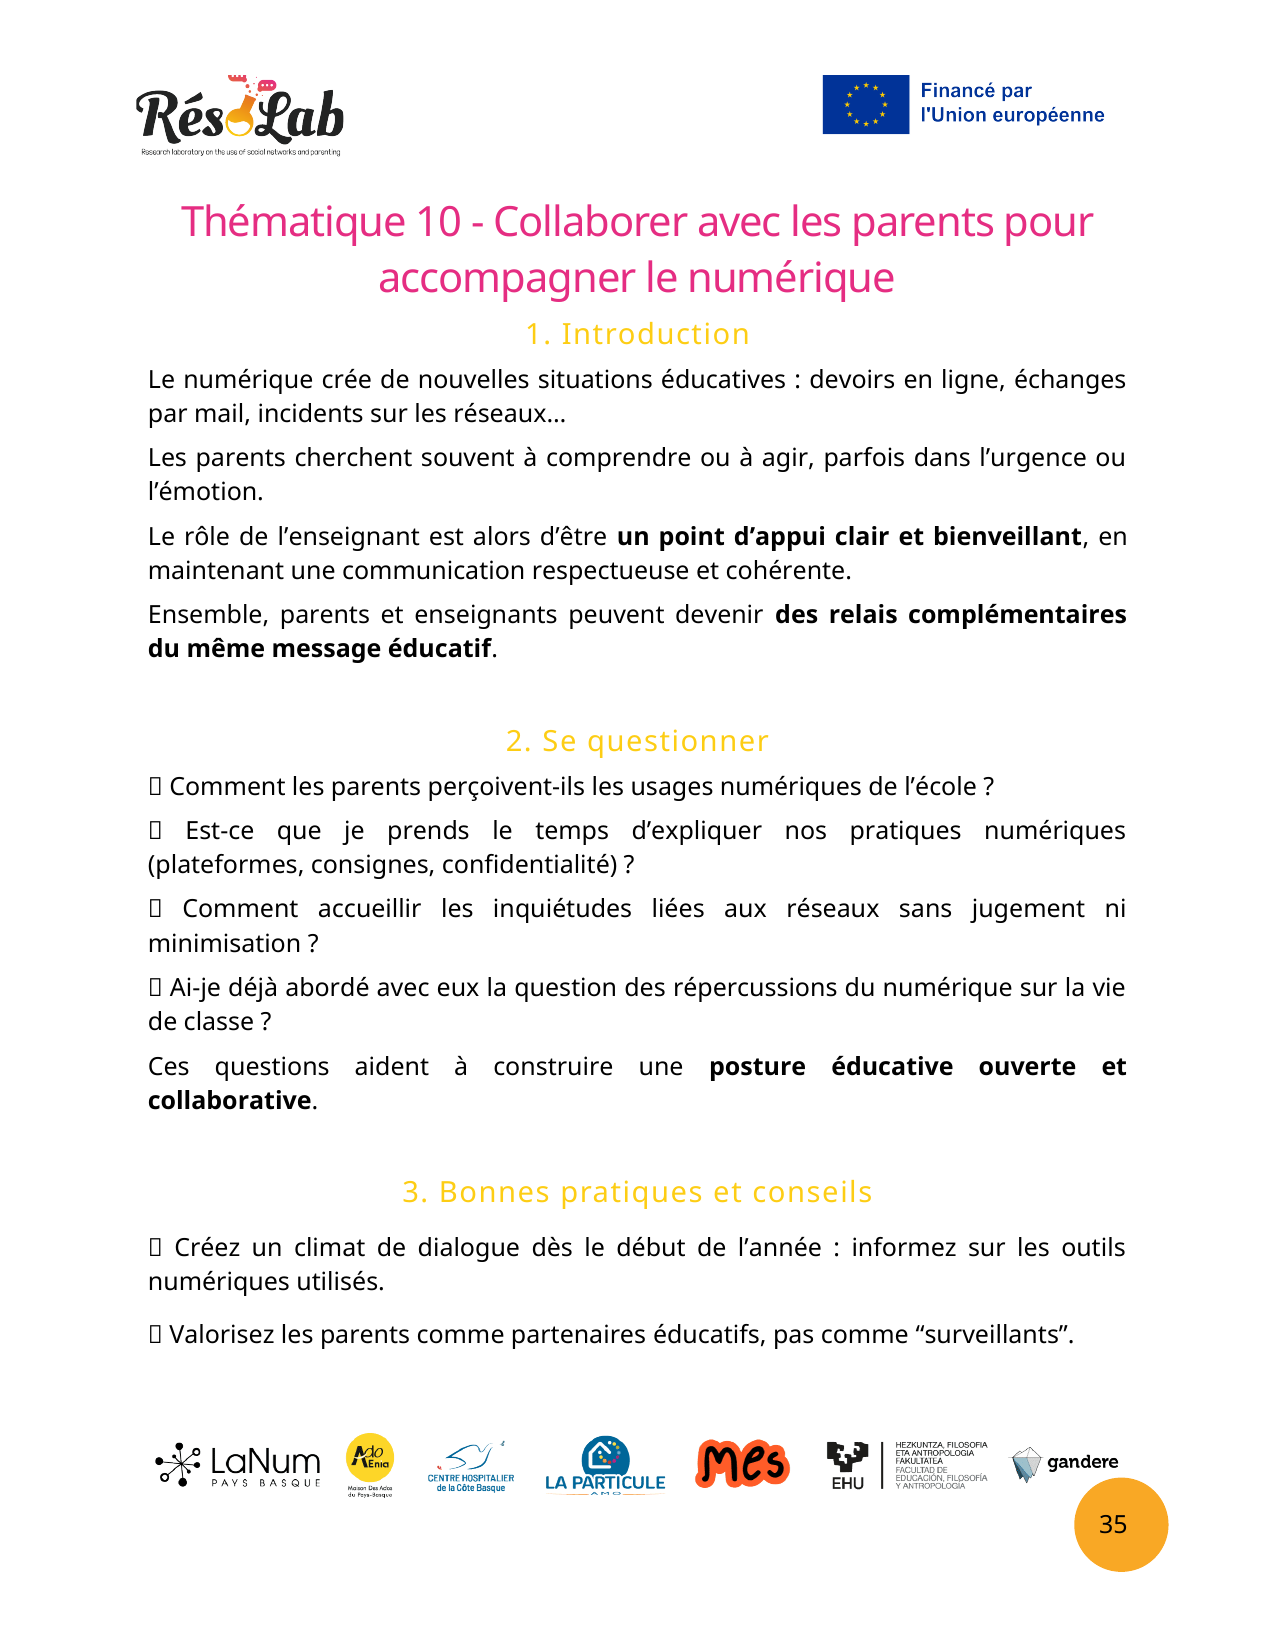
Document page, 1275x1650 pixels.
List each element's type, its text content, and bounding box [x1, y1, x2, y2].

text 💬 Comment accueillir les inquiétudes liées aux réseaux sans jugement ni minimisation ? [148, 891, 1127, 959]
text Thématique 10 - Collaborer avec les parents pour accompagner le numérique [148, 192, 1127, 305]
text 💬 Comment les parents perçoivent-ils les usages numériques de l’école ? [148, 768, 1127, 802]
text ✅ Créez un climat de dialogue dès le début de l’année : informez sur les outils numériques utilisés. [148, 1230, 1127, 1298]
text 1. Introduction [148, 313, 1127, 353]
text 3. Bonnes pratiques et conseils [148, 1171, 1127, 1211]
picture [818, 75, 1117, 135]
text 💬 Est-ce que je prends le temps d’expliquer nos pratiques numériques (plateformes, consignes, confidentialité) ? [148, 813, 1127, 881]
picture [147, 1430, 1128, 1500]
text Ces questions aident à construire une posture éducative ouverte et collaborative. [148, 1048, 1127, 1116]
text 💬 Ai-je déjà abordé avec eux la question des répercussions du numérique sur la vie de classe ? [148, 970, 1127, 1038]
text Les parents cherchent souvent à comprendre ou à agir, parfois dans l’urgence ou l’émotion. [148, 440, 1127, 508]
text 2. Se questionner [148, 720, 1127, 760]
picture [136, 75, 344, 158]
text ✅ Valorisez les parents comme partenaires éducatifs, pas comme “surveillants”. [148, 1317, 1127, 1351]
text Le numérique crée de nouvelles situations éducatives : devoirs en ligne, échanges par mail, incidents sur les réseaux… [148, 361, 1127, 429]
text Ensemble, parents et enseignants peuvent devenir des relais complémentaires du même message éducatif. [148, 597, 1127, 665]
text Le rôle de l’enseignant est alors d’être un point d’appui clair et bienveillant, en maintenant une communication respectueuse et cohérente. [148, 518, 1127, 587]
